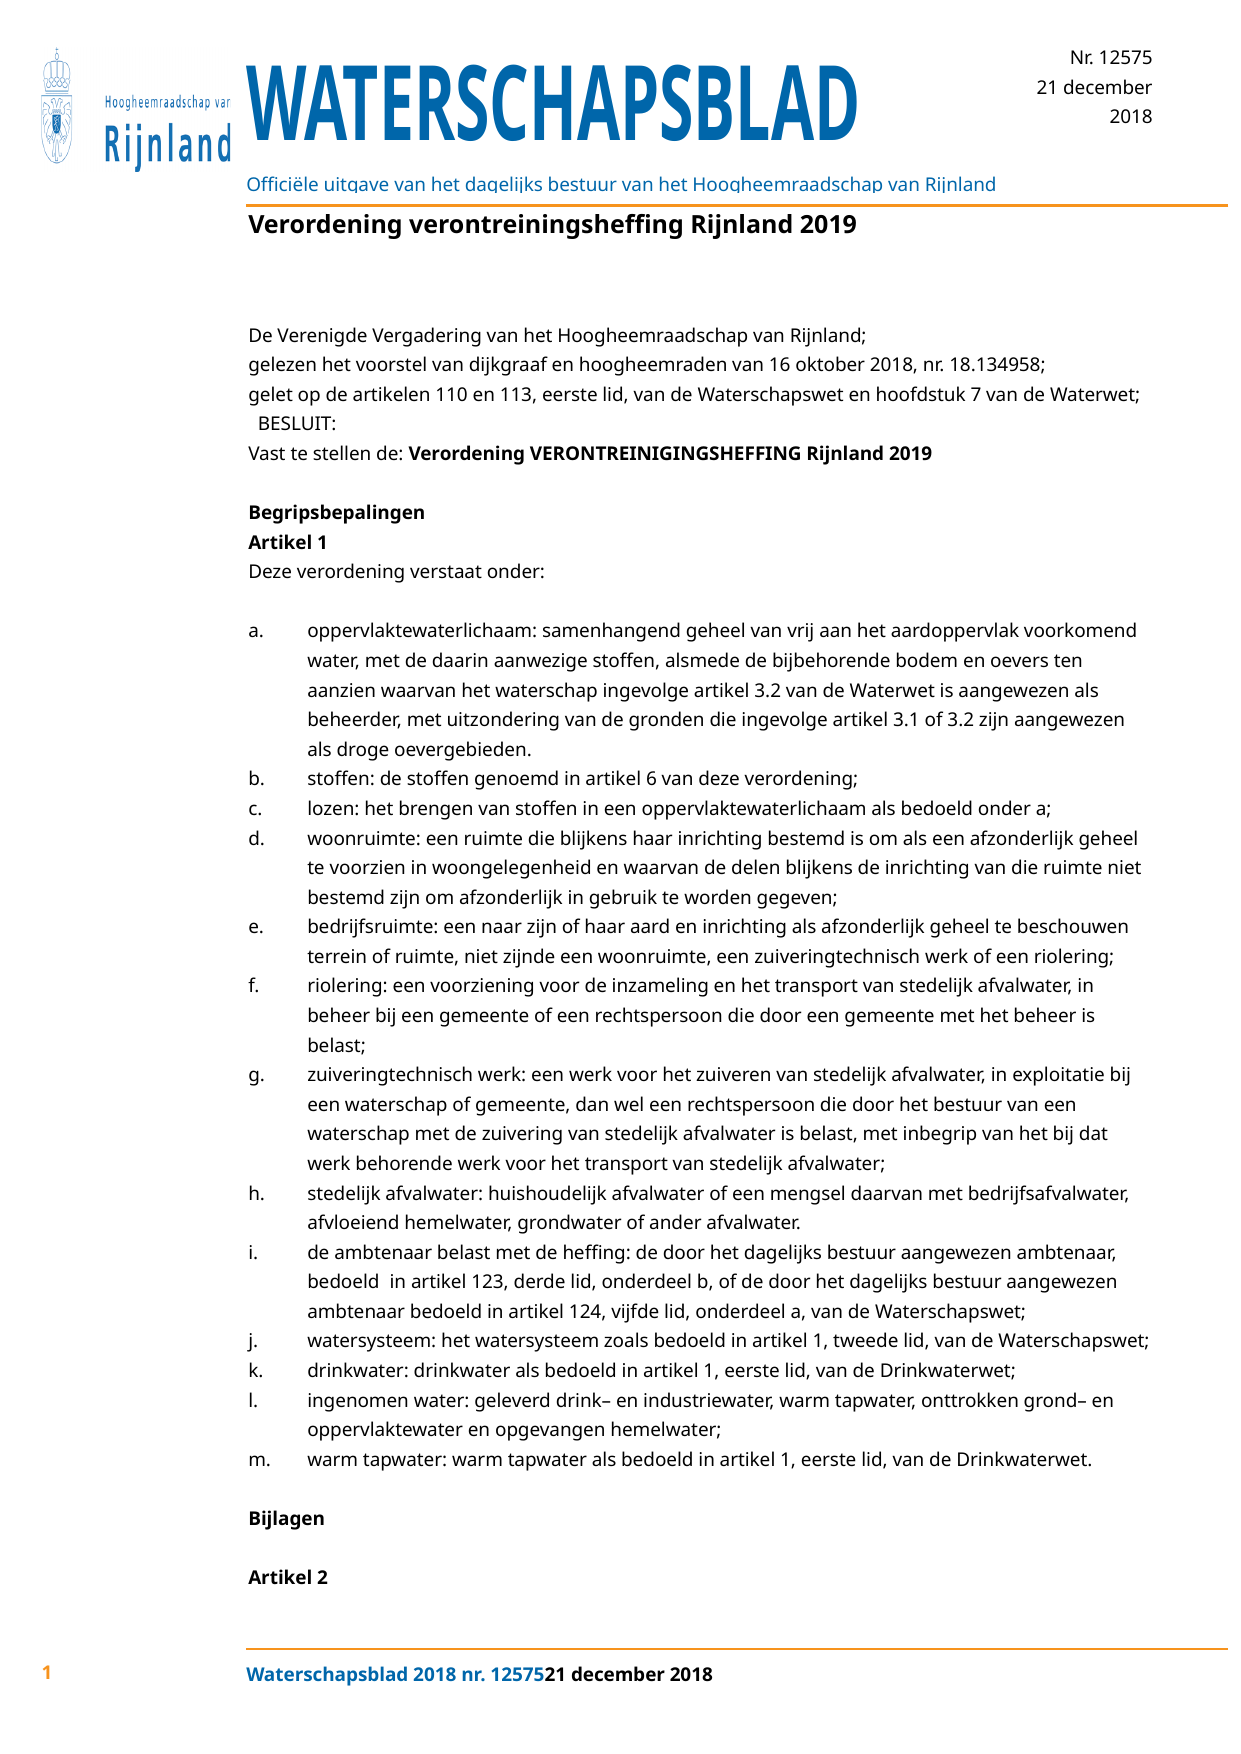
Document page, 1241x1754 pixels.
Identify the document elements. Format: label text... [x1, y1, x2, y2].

list zuiveringtechnisch werk: een werk voor het zuiveren van stedelijk afvalwater, in exploitatie bij een waterschap of gemeente, dan wel een rechtspersoon die door het bestuur van een waterschap met de zuivering van stedelijk afvalwater is belast, met inbegrip van het bij dat werk behorende werk voor het transport van stedelijk afvalwater; [248, 1061, 1152, 1176]
text Artikel 1 [248, 529, 1152, 554]
list stoffen: de stoffen genoemd in artikel 6 van deze verordening; [248, 766, 1152, 791]
text Vast te stellen de: Verordening VERONTREINIGINGSHEFFING Rijnland 2019 [248, 440, 1152, 466]
list lozen: het brengen van stoffen in een oppervlaktewaterlichaam als bedoeld onder a; [248, 795, 1152, 821]
text Verordening verontreiningsheffing Rijnland 2019 [248, 207, 1152, 241]
list woonruimte: een ruimte die blijkens haar inrichting bestemd is om als een afzonderlijk geheel te voorzien in woongelegenheid en waarvan de delen blijkens de inrichting van die ruimte niet bestemd zijn om afzonderlijk in gebruik te worden gegeven; [248, 825, 1152, 909]
list de ambtenaar belast met de heffing: de door het dagelijks bestuur aangewezen ambtenaar, bedoeld in artikel 123, derde lid, onderdeel b, of de door het dagelijks bestuur aangewezen ambtenaar bedoeld in artikel 124, vijfde lid, onderdeel a, van de Waterschapswet; [248, 1239, 1152, 1324]
picture [41, 47, 231, 172]
text gelet op de artikelen 110 en 113, eerste lid, van de Waterschapswet en hoofdstuk 7 van de Waterwet; [248, 381, 1152, 407]
text Bijlagen [248, 1505, 1152, 1531]
text Begripsbepalingen [248, 499, 1152, 525]
list drinkwater: drinkwater als bedoeld in artikel 1, eerste lid, van de Drinkwaterwet; [248, 1357, 1152, 1383]
list stedelijk afvalwater: huishoudelijk afvalwater of een mengsel daarvan met bedrijfsafvalwater, afvloeiend hemelwater, grondwater of ander afvalwater. [248, 1180, 1152, 1235]
list ingenomen water: geleverd drink– en industriewater, warm tapwater, onttrokken grond– en oppervlaktewater en opgevangen hemelwater; [248, 1387, 1152, 1442]
text De Verenigde Vergadering van het Hoogheemraadschap van Rijnland; [248, 322, 1152, 347]
list watersysteem: het watersysteem zoals bedoeld in artikel 1, tweede lid, van de Waterschapswet; [248, 1328, 1152, 1353]
list bedrijfsruimte: een naar zijn of haar aard en inrichting als afzonderlijk geheel te beschouwen terrein of ruimte, niet zijnde een woonruimte, een zuiveringtechnisch werk of een riolering; [248, 913, 1152, 969]
list oppervlaktewaterlichaam: samenhangend geheel van vrij aan het aardoppervlak voorkomend water, met de daarin aanwezige stoffen, alsmede de bijbehorende bodem en oevers ten aanzien waarvan het waterschap ingevolge artikel 3.2 van de Waterwet is aangewezen als beheerder, met uitzondering van de gronden die ingevolge artikel 3.1 of 3.2 zijn aangewezen als droge oevergebieden. [248, 618, 1152, 762]
text BESLUIT: [248, 411, 1152, 436]
text gelezen het voorstel van dijkgraaf en hoogheemraden van 16 oktober 2018, nr. 18.134958; [248, 351, 1152, 377]
list warm tapwater: warm tapwater als bedoeld in artikel 1, eerste lid, van de Drinkwaterwet. [248, 1446, 1152, 1472]
text Artikel 2 [248, 1564, 1152, 1590]
text Deze verordening verstaat onder: [248, 558, 1152, 584]
list riolering: een voorziening voor de inzameling en het transport van stedelijk afvalwater, in beheer bij een gemeente of een rechtspersoon die door een gemeente met het beheer is belast; [248, 973, 1152, 1057]
